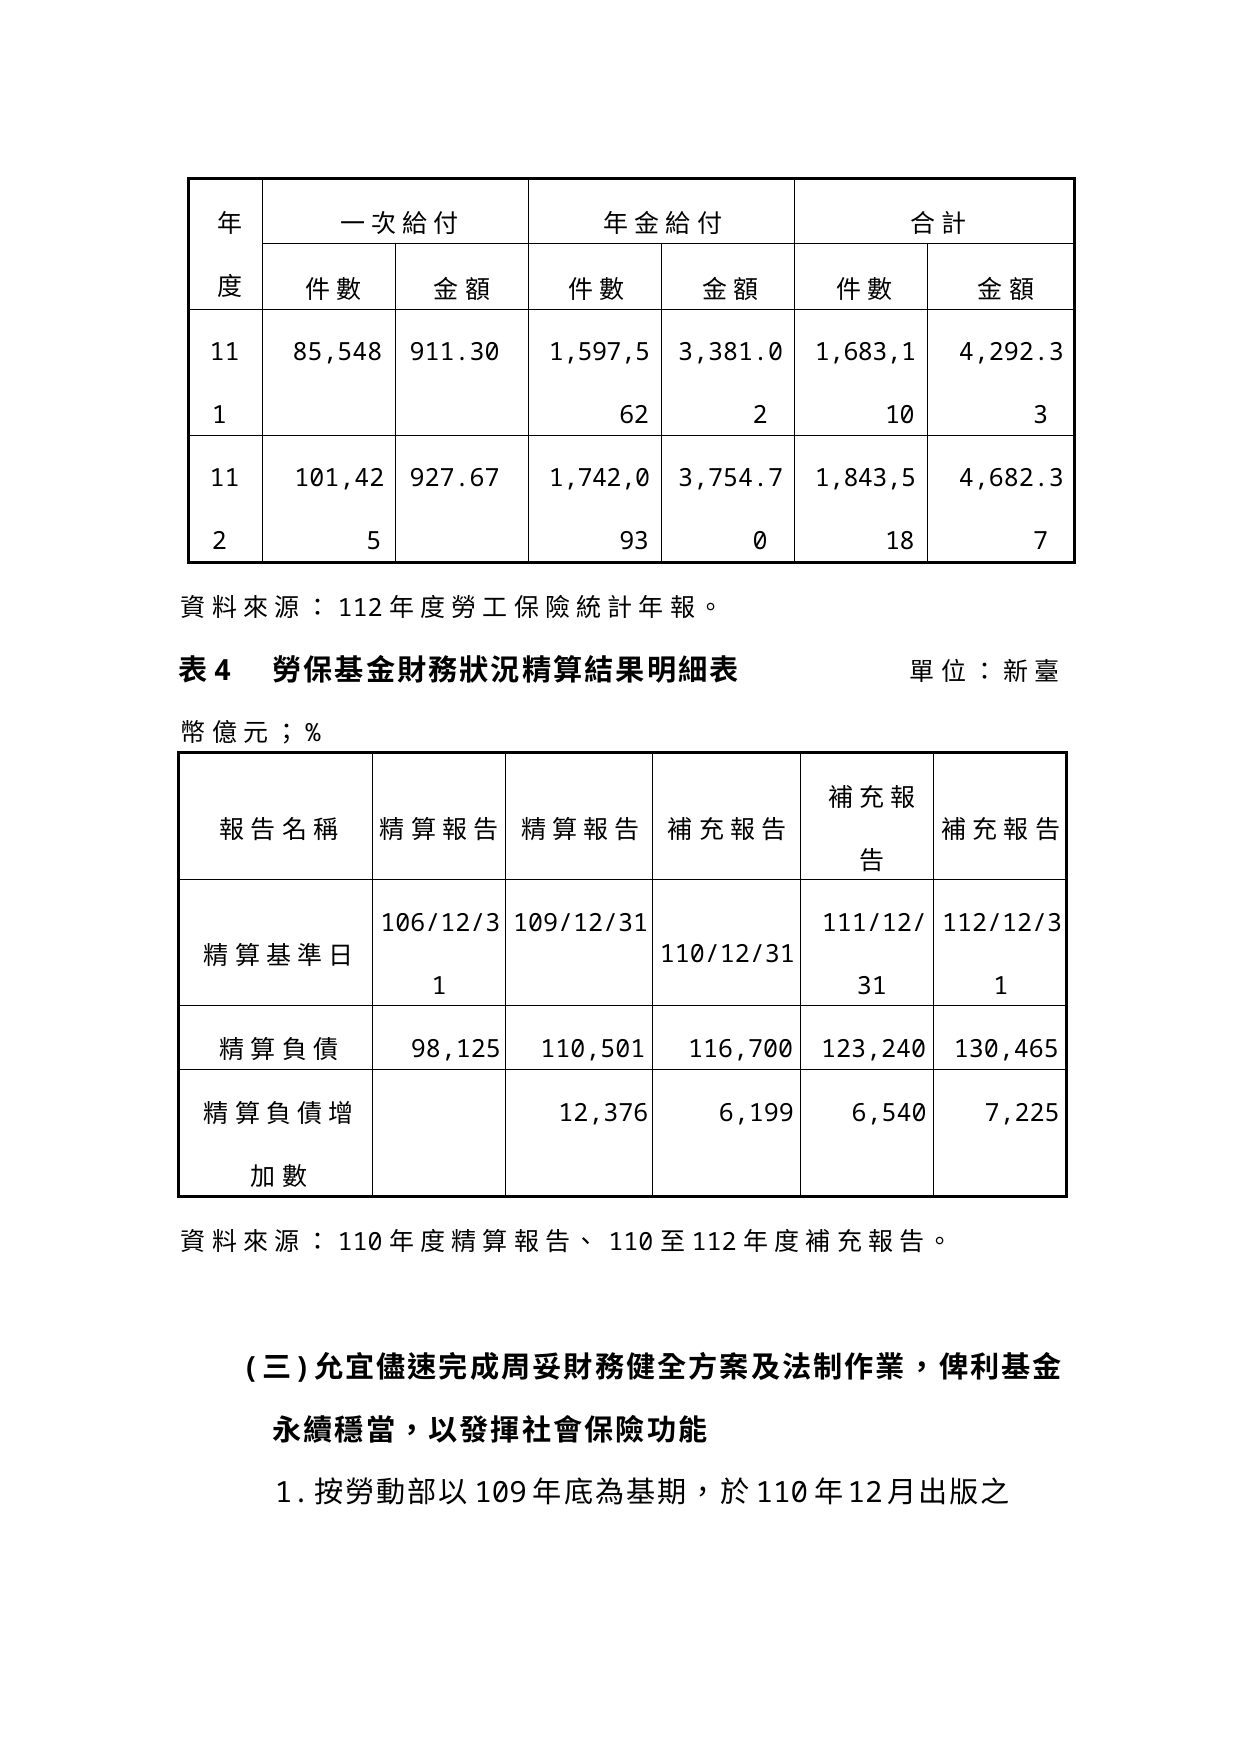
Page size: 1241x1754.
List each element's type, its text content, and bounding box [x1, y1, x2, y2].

table_header 年金給付 [529, 180, 794, 243]
table_cell 109/12/31 [506, 880, 652, 1005]
table_cell 101,425 [263, 436, 395, 561]
table_cell 85,548 [263, 310, 395, 434]
table_cell 件數 [263, 244, 395, 308]
table_cell 金額 [662, 244, 794, 308]
table_cell 4,682.37 [928, 436, 1073, 561]
table_header 年度 (年底) [190, 180, 262, 308]
table_cell 130,465 [934, 1006, 1065, 1069]
table_cell 金額 [396, 244, 528, 308]
table_cell 111 [190, 310, 262, 434]
table_cell 1,843,518 [795, 436, 927, 561]
table_cell 件數 [795, 244, 927, 308]
table_header 補充報告 [653, 754, 800, 879]
table_cell 1,683,110 [795, 310, 927, 434]
table_cell 6,199 [653, 1070, 800, 1195]
table_cell 110,501 [506, 1006, 652, 1069]
table_cell 112 [190, 436, 262, 561]
table_cell 106/12/31 [373, 880, 505, 1005]
table_cell 911.30 [396, 310, 528, 434]
table_cell 116,700 [653, 1006, 800, 1069]
table_cell 7,225 [934, 1070, 1065, 1195]
text 1.按勞動部以109年底為基期，於110年12月出版之 [266, 1448, 1063, 1511]
table_cell 精算基準日 [180, 880, 372, 1005]
text 資料來源：110年度精算報告、110至112年度補充報告。 [177, 1198, 1063, 1261]
table_header 補充報告 [934, 754, 1065, 879]
text 表4 勞保基金財務狀況精算結果明細表 單位：新臺幣億元；% [177, 626, 1063, 751]
table_header 合計 [795, 180, 1073, 243]
table_cell 6,540 [801, 1070, 933, 1195]
table_cell 3,754.70 [662, 436, 794, 561]
table_header 一次給付 [263, 180, 528, 243]
table_cell 金額 [928, 244, 1073, 308]
table_cell 111/12/31 [801, 880, 933, 1005]
table_cell 4,292.33 [928, 310, 1073, 434]
table_cell 精算負債 [180, 1006, 372, 1069]
table_cell 112/12/31 [934, 880, 1065, 1005]
table_header 補充報告 [801, 754, 933, 879]
table_cell 927.67 [396, 436, 528, 561]
table_cell 1,742,093 [529, 436, 661, 561]
table_cell 3,381.02 [662, 310, 794, 434]
text (三)允宜儘速完成周妥財務健全方案及法制作業，俾利基金永續穩當，以發揮社會保險功能 [236, 1323, 1063, 1448]
table_cell 1,597,562 [529, 310, 661, 434]
table_cell 件數 [529, 244, 661, 308]
table_cell 123,240 [801, 1006, 933, 1069]
table_header 精算報告 [373, 754, 505, 879]
table_cell 精算負債增加數 [180, 1070, 372, 1195]
table_cell 12,376 [506, 1070, 652, 1195]
table_cell 110/12/31 [653, 880, 800, 1005]
text 資料來源：112年度勞工保險統計年報。 [177, 564, 1063, 626]
table_cell 98,125 [373, 1006, 505, 1069]
table_header 報告名稱 [180, 754, 372, 879]
table_header 精算報告 [506, 754, 652, 879]
table_cell [373, 1070, 505, 1195]
